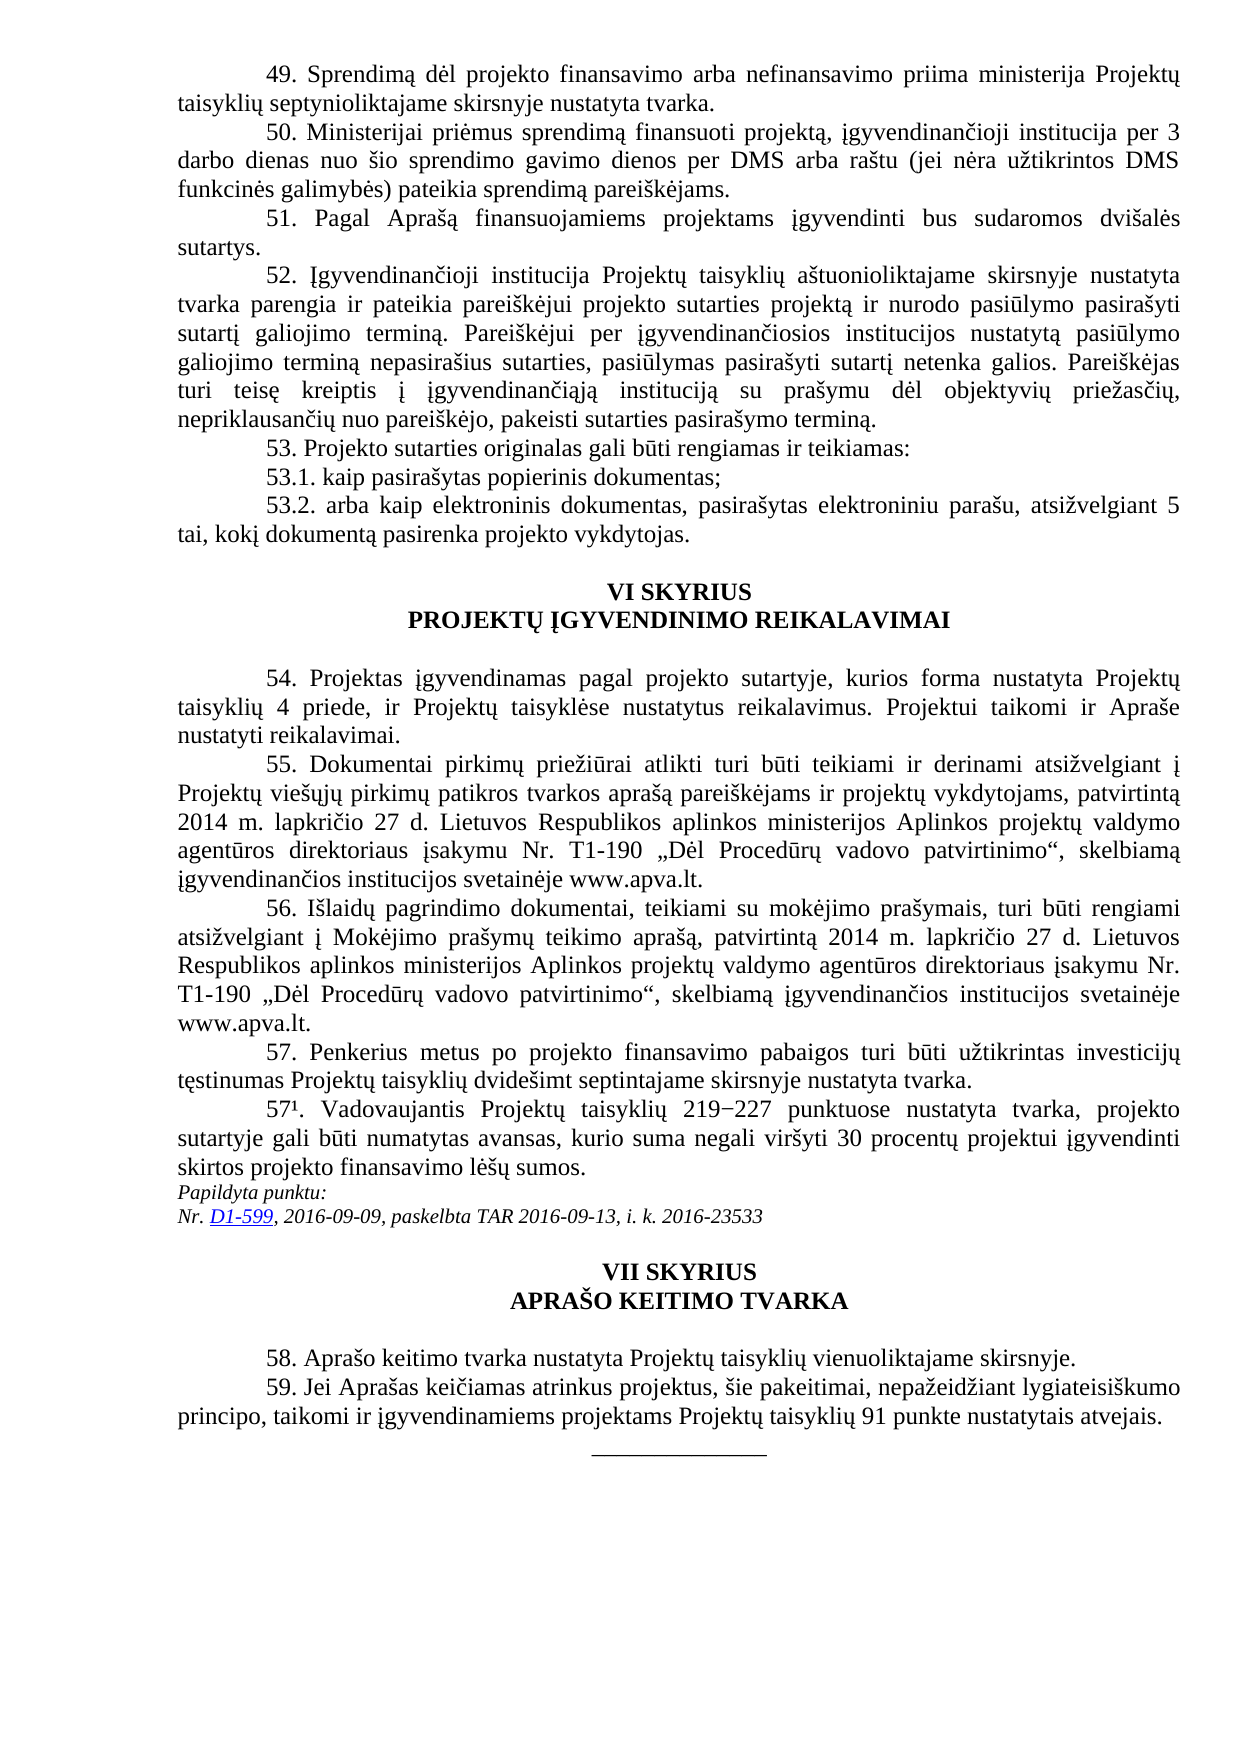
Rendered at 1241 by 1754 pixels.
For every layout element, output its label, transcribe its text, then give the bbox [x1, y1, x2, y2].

text 51. Pagal Aprašą finansuojamiems projektams įgyvendinti bus sudaromos dvišalės sutartys. [177, 203, 1181, 260]
text Papildyta punktu: [177, 1180, 1181, 1204]
text 58. Aprašo keitimo tvarka nustatyta Projektų taisyklių vienuoliktajame skirsnyje. [177, 1343, 1181, 1372]
text 54. Projektas įgyvendinamas pagal projekto sutartyje, kurios forma nustatyta Projektų taisyklių 4 priede, ir Projektų taisyklėse nustatytus reikalavimus. Projektui taikomi ir Apraše nustatyti reikalavimai. [177, 663, 1181, 749]
text 57. Penkerius metus po projekto finansavimo pabaigos turi būti užtikrintas investicijų tęstinumas Projektų taisyklių dvidešimt septintajame skirsnyje nustatyta tvarka. [177, 1037, 1181, 1094]
text 52. Įgyvendinančioji institucija Projektų taisyklių aštuonioliktajame skirsnyje nustatyta tvarka parengia ir pateikia pareiškėjui projekto sutarties projektą ir nurodo pasiūlymo pasirašyti sutartį galiojimo terminą. Pareiškėjui per įgyvendinančiosios institucijos nustatytą pasiūlymo galiojimo terminą nepasirašius sutarties, pasiūlymas pasirašyti sutartį netenka galios. Pareiškėjas turi teisę kreiptis į įgyvendinančiąją instituciją su prašymu dėl objektyvių priežasčių, nepriklausančių nuo pareiškėjo, pakeisti sutarties pasirašymo terminą. [177, 260, 1181, 433]
text PROJEKTŲ ĮGYVENDINIMO REIKALAVIMAI [177, 605, 1181, 634]
text 53.1. kaip pasirašytas popierinis dokumentas; [177, 462, 1181, 490]
text 49. Sprendimą dėl projekto finansavimo arba nefinansavimo priima ministerija Projektų taisyklių septynioliktajame skirsnyje nustatyta tvarka. [177, 59, 1181, 117]
text ______________ [177, 1430, 1181, 1458]
text VI SKYRIUS [177, 577, 1181, 605]
text 55. Dokumentai pirkimų priežiūrai atlikti turi būti teikiami ir derinami atsižvelgiant į Projektų viešųjų pirkimų patikros tvarkos aprašą pareiškėjams ir projektų vykdytojams, patvirtintą 2014 m. lapkričio 27 d. Lietuvos Respublikos aplinkos ministerijos Aplinkos projektų valdymo agentūros direktoriaus įsakymu Nr. T1-190 „Dėl Procedūrų vadovo patvirtinimo“, skelbiamą įgyvendinančios institucijos svetainėje www.apva.lt. [177, 749, 1181, 893]
text 53. Projekto sutarties originalas gali būti rengiamas ir teikiamas: [177, 433, 1181, 462]
text 57¹. Vadovaujantis Projektų taisyklių 219−227 punktuose nustatyta tvarka, projekto sutartyje gali būti numatytas avansas, kurio suma negali viršyti 30 procentų projektui įgyvendinti skirtos projekto finansavimo lėšų sumos. [177, 1094, 1181, 1180]
text VII SKYRIUS [177, 1257, 1181, 1286]
text 59. Jei Aprašas keičiamas atrinkus projektus, šie pakeitimai, nepažeidžiant lygiateisiškumo principo, taikomi ir įgyvendinamiems projektams Projektų taisyklių 91 punkte nustatytais atvejais. [177, 1372, 1181, 1430]
text 53.2. arba kaip elektroninis dokumentas, pasirašytas elektroniniu parašu, atsižvelgiant 5 tai, kokį dokumentą pasirenka projekto vykdytojas. [177, 490, 1181, 548]
text Nr. D1-599, 2016-09-09, paskelbta TAR 2016-09-13, i. k. 2016-23533 [177, 1204, 1181, 1228]
text APRAŠO KEITIMO TVARKA [177, 1286, 1181, 1315]
text 50. Ministerijai priėmus sprendimą finansuoti projektą, įgyvendinančioji institucija per 3 darbo dienas nuo šio sprendimo gavimo dienos per DMS arba raštu (jei nėra užtikrintos DMS funkcinės galimybės) pateikia sprendimą pareiškėjams. [177, 117, 1181, 203]
text 56. Išlaidų pagrindimo dokumentai, teikiami su mokėjimo prašymais, turi būti rengiami atsižvelgiant į Mokėjimo prašymų teikimo aprašą, patvirtintą 2014 m. lapkričio 27 d. Lietuvos Respublikos aplinkos ministerijos Aplinkos projektų valdymo agentūros direktoriaus įsakymu Nr. T1-190 „Dėl Procedūrų vadovo patvirtinimo“, skelbiamą įgyvendinančios institucijos svetainėje www.apva.lt. [177, 893, 1181, 1037]
